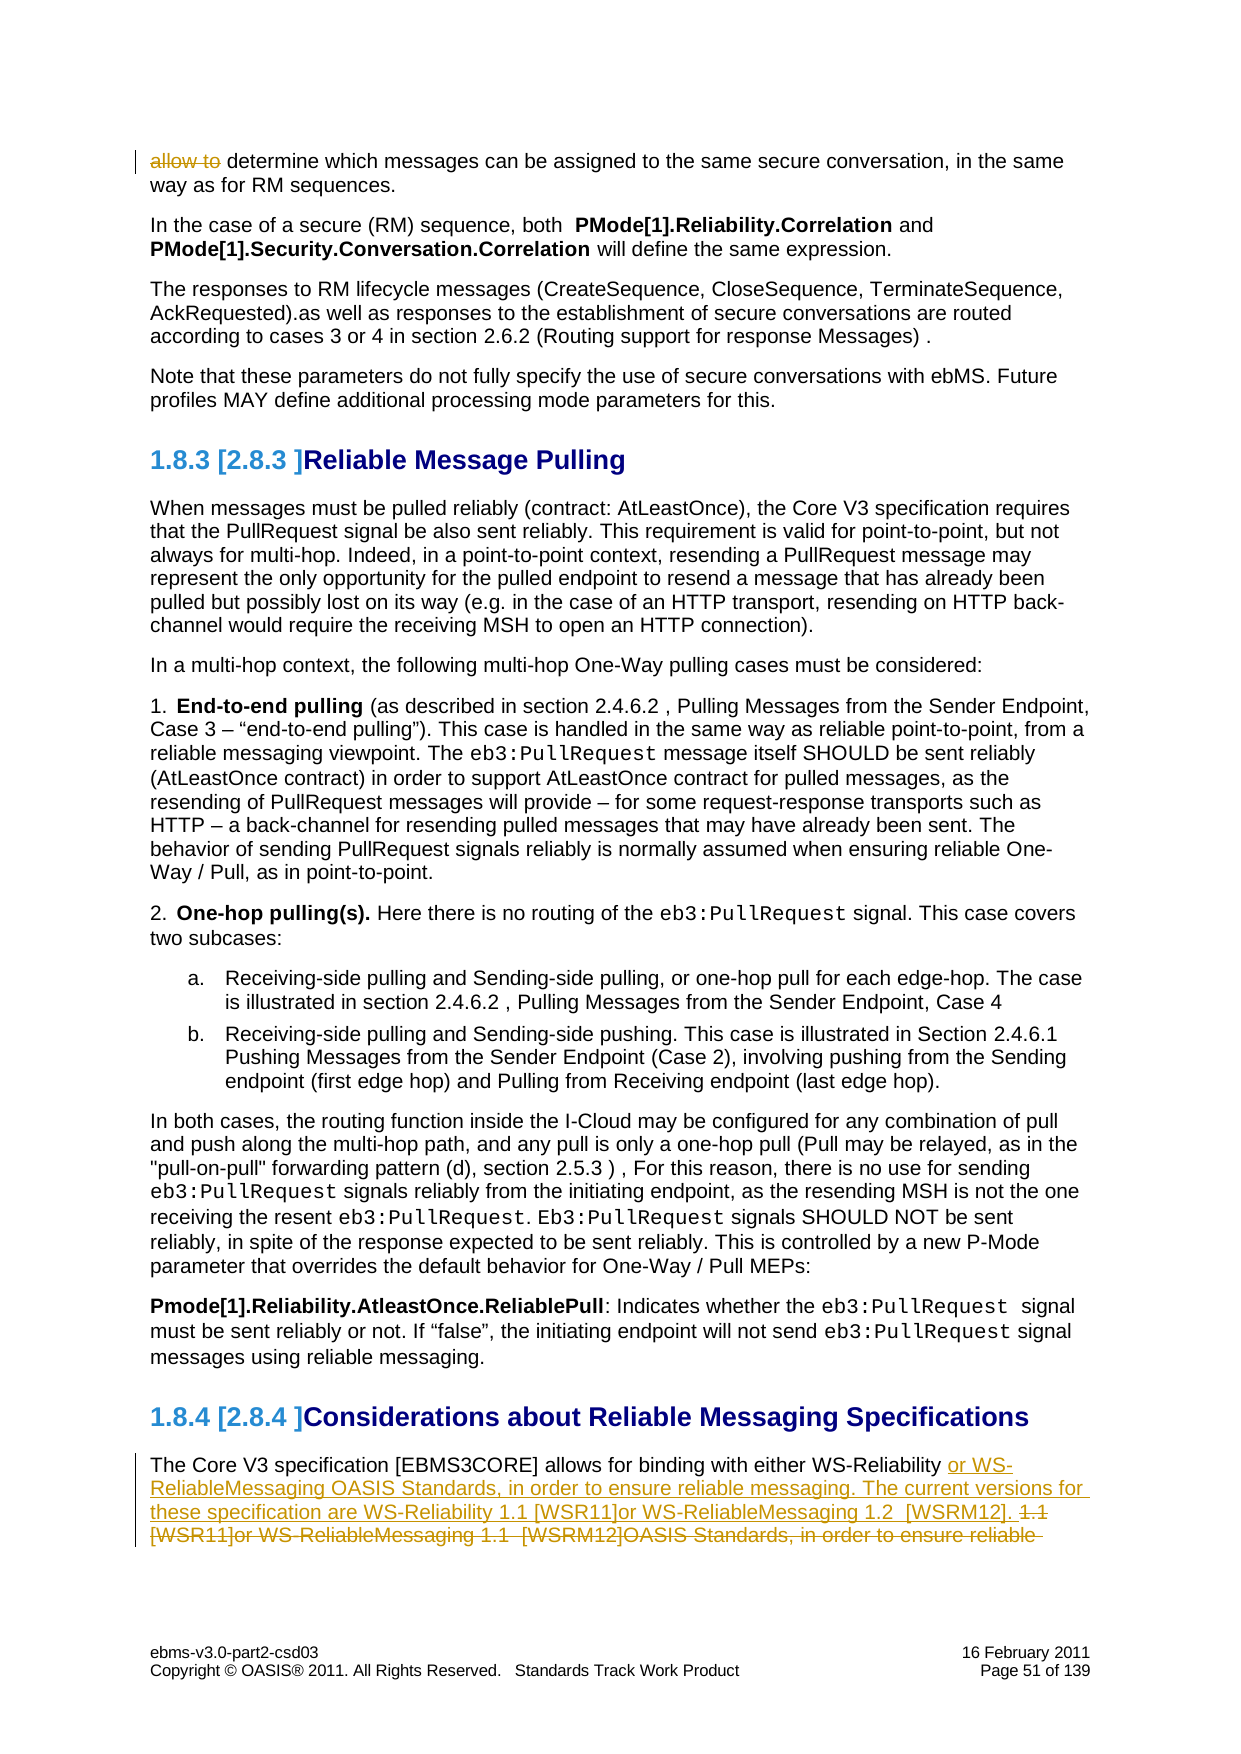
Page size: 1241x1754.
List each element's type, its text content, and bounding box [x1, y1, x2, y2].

text The responses to RM lifecycle messages (CreateSequence, CloseSequence, TerminateSequence, AckRequested).as well as responses to the establishment of secure conversations are routed according to cases 3 or 4 in section 2.6.2 (Routing support for response Messages) . [150, 277, 1090, 348]
text In the case of a secure (RM) sequence, both PMode[1].Reliability.Correlation and PMode[1].Security.Conversation.Correlation will define the same expression. [150, 214, 1090, 261]
list Receiving-side pulling and Sending-side pushing. This case is illustrated in Section 2.4.6.1 Pushing Messages from the Sender Endpoint (Case 2), involving pushing from the Sending endpoint (first edge hop) and Pulling from Receiving endpoint (last edge hop). [187, 1022, 1090, 1093]
subtitle Reliable Message Pulling [150, 445, 1090, 475]
text When messages must be pulled reliably (contract: AtLeastOnce), the Core V3 specification requires that the PullRequest signal be also sent reliably. This requirement is valid for point-to-point, but not always for multi-hop. Indeed, in a point-to-point context, resending a PullRequest message may represent the only opportunity for the pulled endpoint to resend a message that has already been pulled but possibly lost on its way (e.g. in the case of an HTTP transport, resending on HTTP back-channel would require the receiving MSH to open an HTTP connection). [150, 496, 1090, 637]
text In a multi-hop context, the following multi-hop One-Way pulling cases must be considered: [150, 654, 1090, 677]
text Note that these parameters do not fully specify the use of secure conversations with ebMS. Future profiles MAY define additional processing mode parameters for this. [150, 365, 1090, 412]
list Receiving-side pulling and Sending-side pulling, or one-hop pull for each edge-hop. The case is illustrated in section 2.4.6.2 , Pulling Messages from the Sender Endpoint, Case 4 [187, 967, 1090, 1014]
list End-to-end pulling (as described in section 2.4.6.2 , Pulling Messages from the Sender Endpoint, Case 3 – “end-to-end pulling”). This case is handled in the same way as reliable point-to-point, from a reliable messaging viewpoint. The eb3:PullRequest message itself SHOULD be sent reliably (AtLeastOnce contract) in order to support AtLeastOnce contract for pulled messages, as the resending of PullRequest messages will provide – for some request-response transports such as HTTP – a back-channel for resending pulled messages that may have already been sent. The behavior of sending PullRequest signals reliably is normally assumed when ensuring reliable One-Way / Pull, as in point-to-point. [150, 694, 1090, 884]
text The Core V3 specification [EBMS3CORE] allows for binding with either WS-Reliability or WS-ReliableMessaging OASIS Standards, in order to ensure reliable messaging. The current versions for these specification are WS-Reliability 1.1 [WSR11]or WS-ReliableMessaging 1.2 [WSRM12]. Both standards provide the same level of reliability and can be used for end-to-end multi-hop reliability. The following minor differences must be noted: [150, 1453, 1090, 1497]
text Pmode[1].Reliability.AtleastOnce.ReliablePull: Indicates whether the eb3:PullRequest signal must be sent reliably or not. If “false”, the initiating endpoint will not send eb3:PullRequest signal messages using reliable messaging. [150, 1294, 1090, 1369]
text The Core V3 specification [EBMS3CORE] allows for binding with either WS-Reliability or WS-ReliableMessaging OASIS Standards, in order to ensure reliable messaging. The current versions for these specification are WS-Reliability 1.1 [WSR11]or WS-ReliableMessaging 1.2 [WSRM12]. Both standards provide the same level of reliability and can be used for end-to-end multi-hop reliability. The following minor differences must be noted: [150, 1498, 1090, 1547]
subtitle Considerations about Reliable Messaging Specifications [150, 1402, 1090, 1432]
text The assignment of messages to the same conversation follow the same rule as for RM sequences. The PMode[1].Security.Conversation.Correlation P-Mode parameter will determine which messages can be assigned to the same secure conversation, in the same way as for RM sequences. [150, 150, 1090, 197]
list One-hop pulling(s). Here there is no routing of the eb3:PullRequest signal. This case covers two subcases: [150, 901, 1090, 950]
text In both cases, the routing function inside the I-Cloud may be configured for any combination of pull and push along the multi-hop path, and any pull is only a one-hop pull (Pull may be relayed, as in the "pull-on-pull" forwarding pattern (d), section 2.5.3 ) , For this reason, there is no use for sending eb3:PullRequest signals reliably from the initiating endpoint, as the resending MSH is not the one receiving the resent eb3:PullRequest. Eb3:PullRequest signals SHOULD NOT be sent reliably, in spite of the response expected to be sent reliably. This is controlled by a new P-Mode parameter that overrides the default behavior for One-Way / Pull MEPs: [150, 1109, 1090, 1278]
